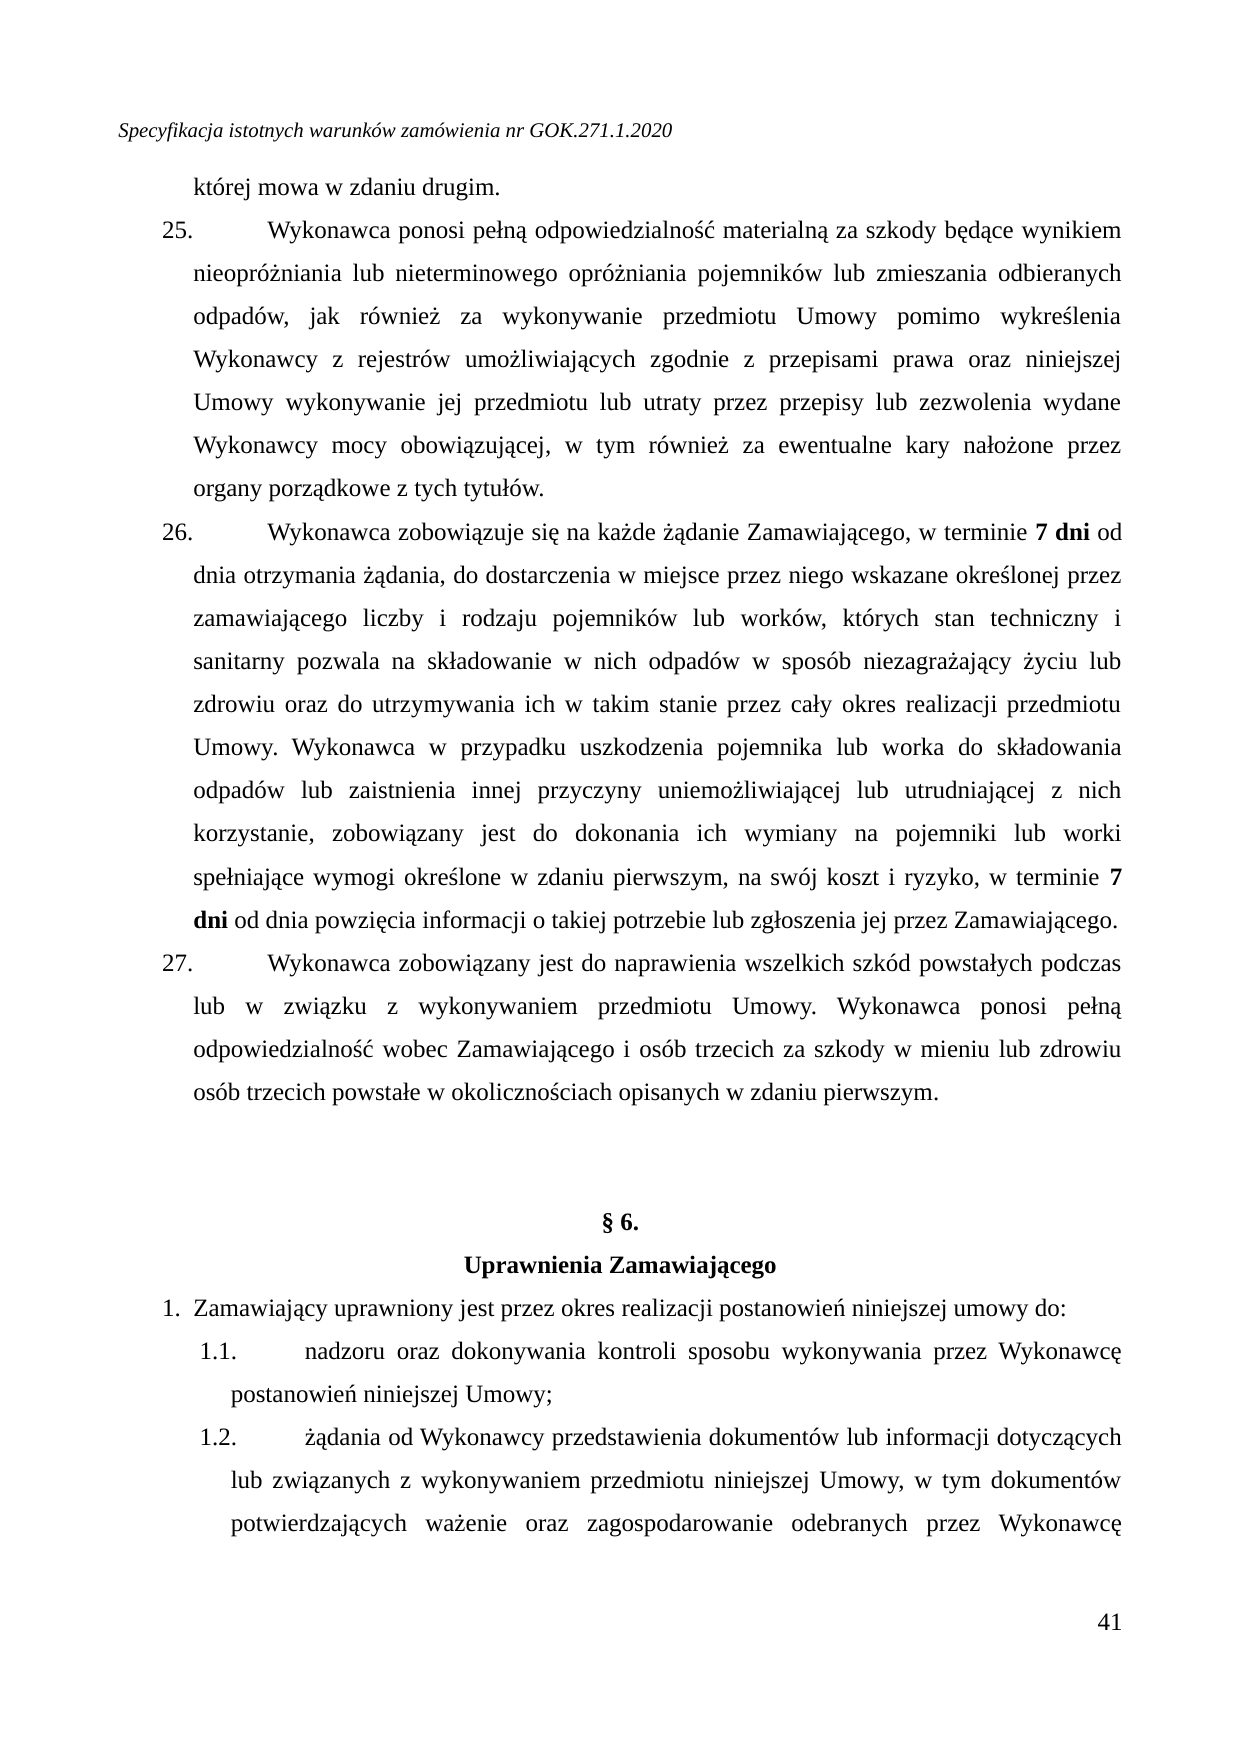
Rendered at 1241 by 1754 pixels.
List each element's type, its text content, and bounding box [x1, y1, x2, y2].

list której mowa w zdaniu drugim. [156, 172, 1122, 200]
list nadzoru oraz dokonywania kontroli sposobu wykonywania przez Wykonawcę postanowień niniejszej Umowy; [193, 1336, 1122, 1408]
list Wykonawca zobowiązuje się na każde żądanie Zamawiającego, w terminie 7 dni od dnia otrzymania żądania, do dostarczenia w miejsce przez niego wskazane określonej przez zamawiającego liczby i rodzaju pojemników lub worków, których stan techniczny i sanitarny pozwala na składowanie w nich odpadów w sposób niezagrażający życiu lub zdrowiu oraz do utrzymywania ich w takim stanie przez cały okres realizacji przedmiotu Umowy. Wykonawca w przypadku uszkodzenia pojemnika lub worka do składowania odpadów lub zaistnienia innej przyczyny uniemożliwiającej lub utrudniającej z nich korzystanie, zobowiązany jest do dokonania ich wymiany na pojemniki lub worki spełniające wymogi określone w zdaniu pierwszym, na swój koszt i ryzyko, w terminie 7 dni od dnia powzięcia informacji o takiej potrzebie lub zgłoszenia jej przez Zamawiającego. [156, 517, 1122, 933]
list żądania od Wykonawcy przedstawienia dokumentów lub informacji dotyczących lub związanych z wykonywaniem przedmiotu niniejszej Umowy, w tym dokumentów potwierdzających ważenie oraz zagospodarowanie odebranych przez Wykonawcę [193, 1422, 1122, 1537]
list Wykonawca ponosi pełną odpowiedzialność materialną za szkody będące wynikiem nieopróżniania lub nieterminowego opróżniania pojemników lub zmieszania odbieranych odpadów, jak również za wykonywanie przedmiotu Umowy pomimo wykreślenia Wykonawcy z rejestrów umożliwiających zgodnie z przepisami prawa oraz niniejszej Umowy wykonywanie jej przedmiotu lub utraty przez przepisy lub zezwolenia wydane Wykonawcy mocy obowiązującej, w tym również za ewentualne kary nałożone przez organy porządkowe z tych tytułów. [156, 215, 1122, 502]
text § 6. [118, 1207, 1122, 1235]
list Wykonawca zobowiązany jest do naprawienia wszelkich szkód powstałych podczas lub w związku z wykonywaniem przedmiotu Umowy. Wykonawca ponosi pełną odpowiedzialność wobec Zamawiającego i osób trzecich za szkody w mieniu lub zdrowiu osób trzecich powstałe w okolicznościach opisanych w zdaniu pierwszym. [156, 948, 1122, 1106]
text Uprawnienia Zamawiającego [118, 1250, 1122, 1278]
list Zamawiający uprawniony jest przez okres realizacji postanowień niniejszej umowy do: [156, 1293, 1122, 1322]
